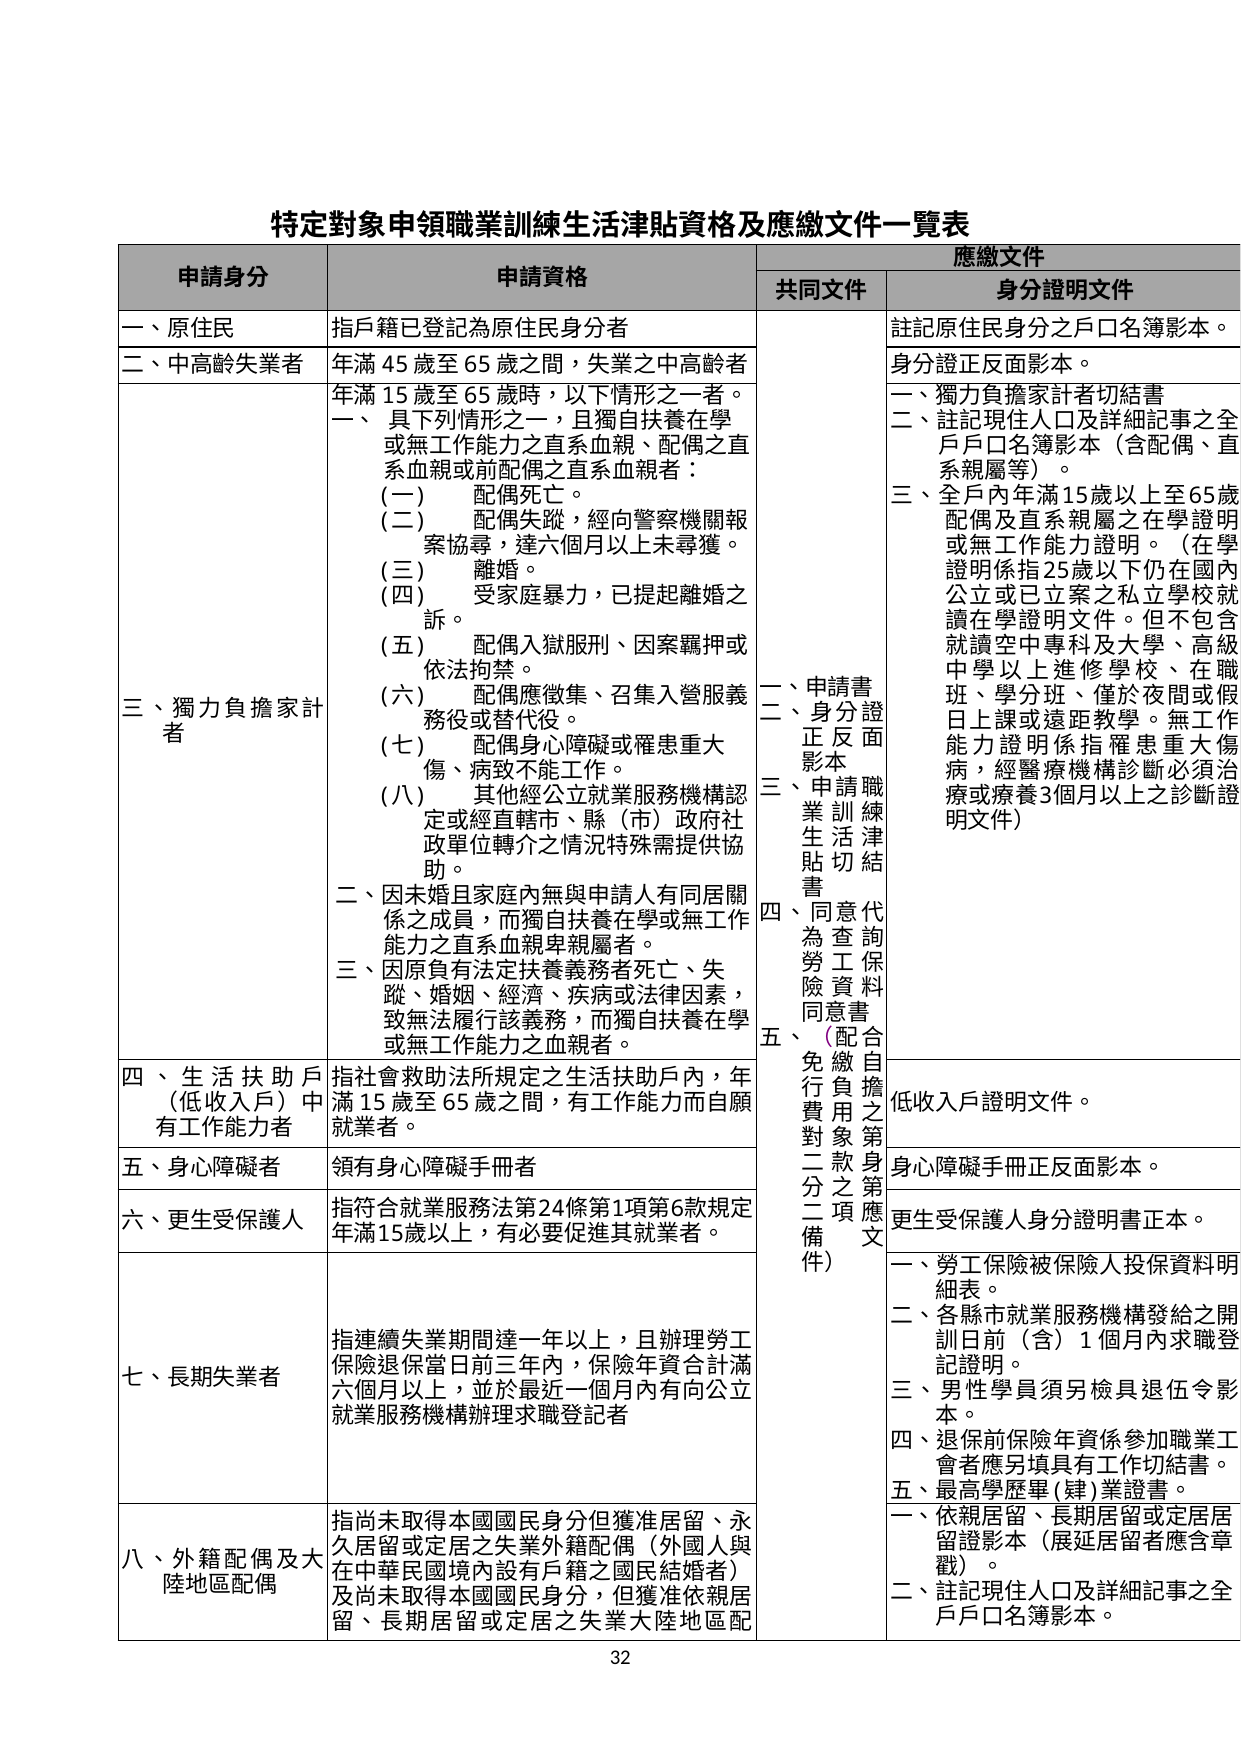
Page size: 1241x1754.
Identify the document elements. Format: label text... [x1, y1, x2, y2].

table_cell 六、更生受保護人 [119, 1190, 327, 1252]
table_cell 低收入戶證明文件。 [887, 1060, 1240, 1147]
table_cell 指尚未取得本國國民身分但獲准居留、永久居留或定居之失業外籍配偶（外國人與在中華民國境內設有戶籍之國民結婚者）及尚未取得本國國民身分，但獲准依親居留、長期居留或定居之失業大陸地區配 [328, 1504, 756, 1640]
table_cell 一、勞工保險被保險人投保資料明細表。 二、各縣市就業服務機構發給之開訓日前（含）1個月內求職登記證明。 三、男性學員須另檢具退伍令影本。 四、退保前保險年資係參加職業工會者應另填具有工作切結書。 五、最高學歷畢(肄)業證書。 [887, 1253, 1240, 1503]
table_cell 一、依親居留、長期居留或定居居留證影本（展延居留者應含章戳）。 二、註記現住人口及詳細記事之全戶戶口名簿影本。 [887, 1504, 1240, 1640]
table_cell 註記原住民身分之戶口名簿影本。 [887, 311, 1240, 346]
table_cell 領有身心障礙手冊者 [328, 1148, 756, 1189]
table_cell 四、生活扶助戶（低收入戶）中有工作能力者 [119, 1060, 327, 1147]
table_cell 身分證正反面影本。 [887, 348, 1240, 383]
table_cell 七、長期失業者 [119, 1253, 327, 1503]
table_cell 一、原住民 [119, 311, 327, 346]
table_header 應繳文件 [757, 245, 1240, 270]
table_cell 身心障礙手冊正反面影本。 [887, 1148, 1240, 1189]
table_cell 年滿15歲至65歲時，以下情形之一者。 一、 具下列情形之一，且獨自扶養在學或無工作能力之直系血親、配偶之直系血親或前配偶之直系血親者： (一) 配偶死亡。 (二) 配偶失蹤，經向警察機關報案協尋，達六個月以上未尋獲。 (三) 離婚。 (四) 受家庭暴力，已提起離婚之訴。 (五) 配偶入獄服刑、因案羈押或依法拘禁。 (六) 配偶應徵集、召集入營服義務役或替代役。 (七) 配偶身心障礙或罹患重大傷、病致不能工作。 (八) 其他經公立就業服務機構認定或經直轄市、縣（市）政府社政單位轉介之情況特殊需提供協助。 二、因未婚且家庭內無與申請人有同居關係之成員，而獨自扶養在學或無工作能力之直系血親卑親屬者。 三、因原負有法定扶養義務者死亡、失蹤、婚姻、經濟、疾病或法律因素，致無法履行該義務，而獨自扶養在學或無工作能力之血親者。 [328, 384, 756, 1059]
table_cell 更生受保護人身分證明書正本。 [887, 1190, 1240, 1252]
table_cell 身分證明文件 [887, 271, 1240, 310]
table_cell 年滿45歲至65歲之間，失業之中高齡者 [328, 348, 756, 383]
table_cell 指社會救助法所規定之生活扶助戶內，年滿15歲至65歲之間，有工作能力而自願就業者。 [328, 1060, 756, 1147]
table_cell 八、外籍配偶及大陸地區配偶 [119, 1504, 327, 1640]
table_cell 指戶籍已登記為原住民身分者 [328, 311, 756, 346]
table_cell 二、中高齡失業者 [119, 348, 327, 383]
text 特定對象申領職業訓練生活津貼資格及應繳文件一覽表 [118, 202, 1122, 244]
table_cell 一、申請書 二、身分證正反面影本 三、申請職業訓練生活津貼切結書 四、同意代為查詢勞工保險資料同意書 五、（配合免繳自行負擔費用之對象第二款身分之第二項應備文件） [757, 311, 886, 1640]
table_cell 一、獨力負擔家計者切結書 二、註記現住人口及詳細記事之全戶戶口名簿影本（含配偶、直系親屬等）。 三、全戶內年滿15歲以上至65歲配偶及直系親屬之在學證明或無工作能力證明。（在學證明係指25歲以下仍在國內公立或已立案之私立學校就讀在學證明文件。但不包含就讀空中專科及大學、高級中學以上進修學校、在職班、學分班、僅於夜間或假日上課或遠距教學。無工作能力證明係指罹患重大傷病，經醫療機構診斷必須治療或療養3個月以上之診斷證明文件） [887, 384, 1240, 1059]
table_cell 五、身心障礙者 [119, 1148, 327, 1189]
table_header 申請身分 [119, 245, 327, 310]
table_cell 共同文件 [757, 271, 886, 310]
table_cell 指連續失業期間達一年以上，且辦理勞工保險退保當日前三年內，保險年資合計滿六個月以上，並於最近一個月內有向公立就業服務機構辦理求職登記者 [328, 1253, 756, 1503]
table_header 申請資格 [328, 245, 756, 310]
table_cell 指符合就業服務法第24條第1項第6款規定年滿15歲以上，有必要促進其就業者。 [328, 1190, 756, 1252]
table_cell 三、獨力負擔家計者 [119, 384, 327, 1059]
